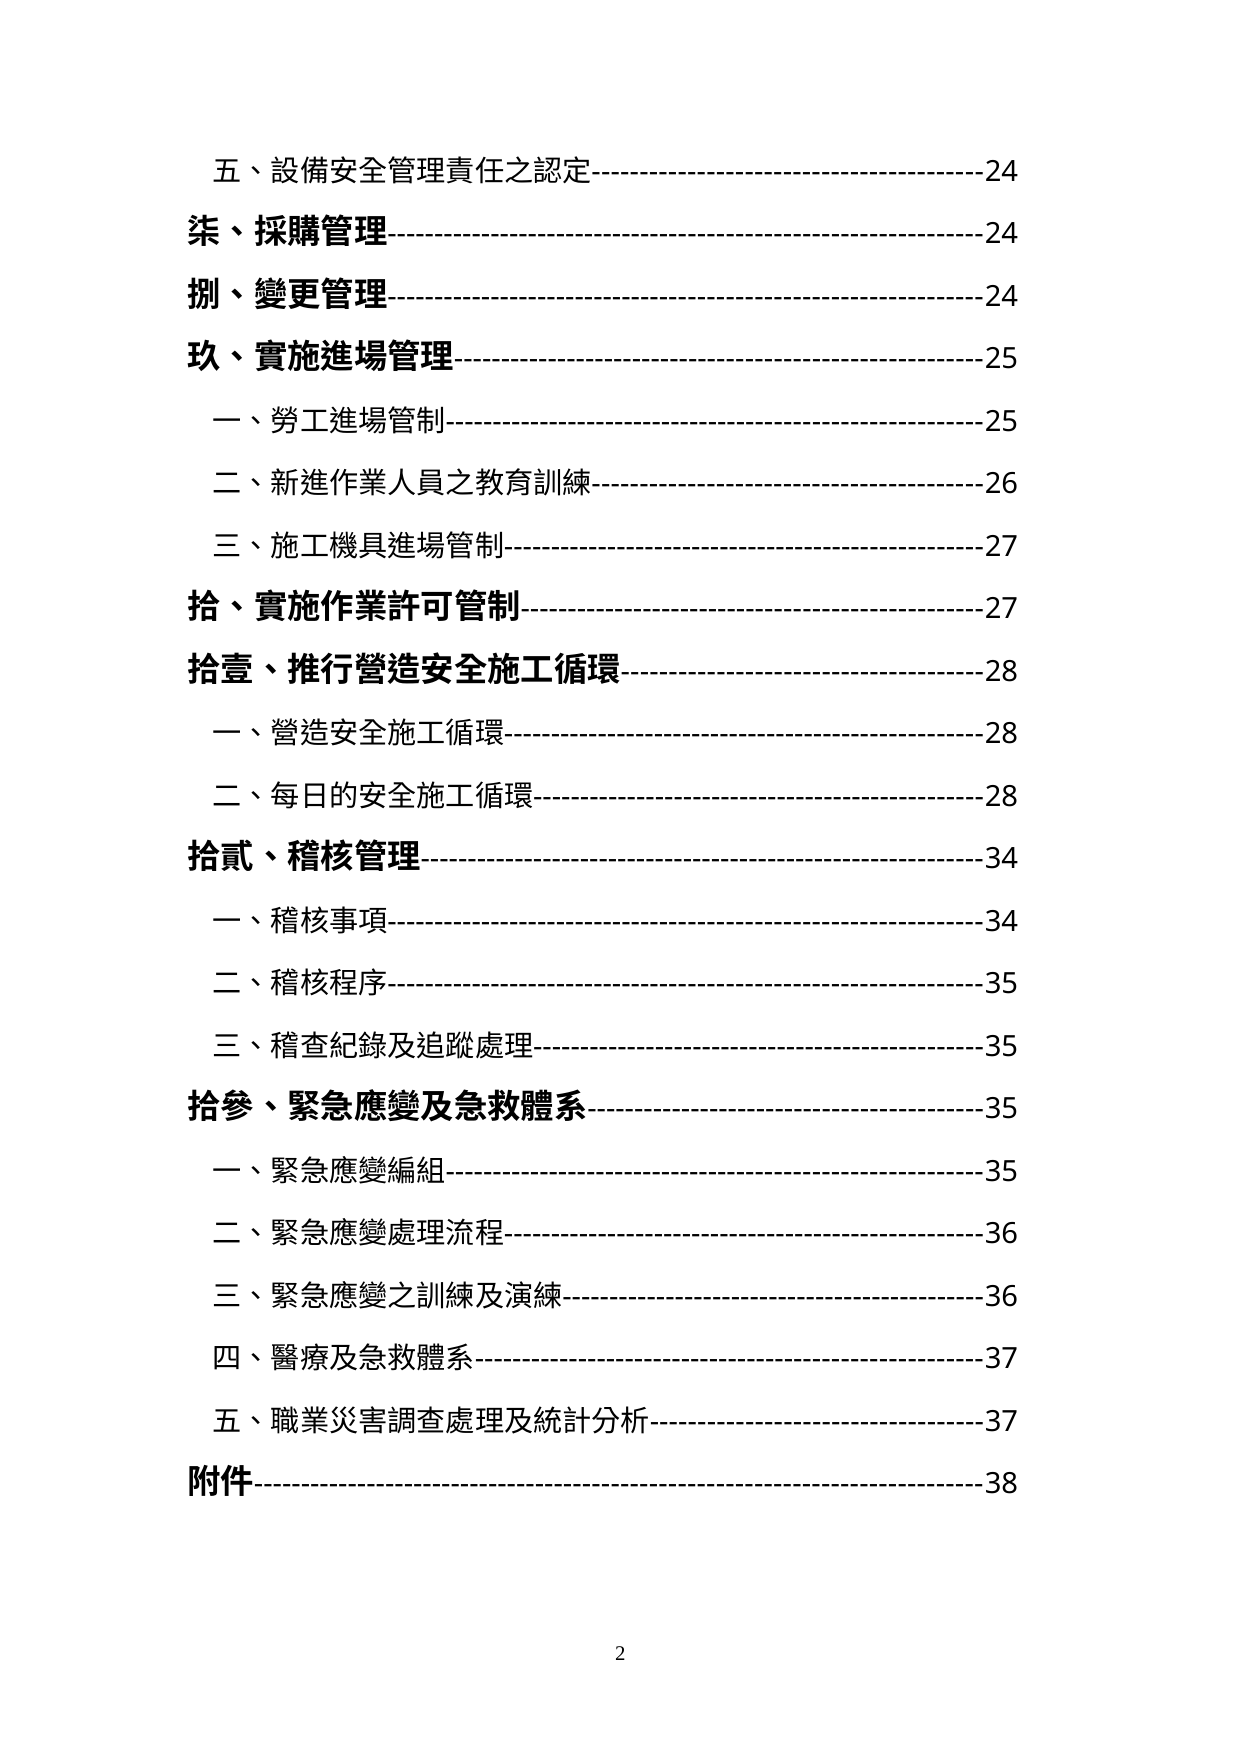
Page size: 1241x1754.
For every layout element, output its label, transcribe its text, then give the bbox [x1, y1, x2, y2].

text 拾參、緊急應變及急救體系 35 [187, 1069, 1053, 1131]
text 二、新進作業人員之教育訓練 26 [212, 444, 1053, 506]
text 二、緊急應變處理流程 36 [212, 1194, 1053, 1256]
text 拾貳、稽核管理 34 [187, 819, 1053, 881]
text 二、每日的安全施工循環 28 [212, 756, 1053, 819]
text 五、設備安全管理責任之認定 24 [212, 131, 1053, 194]
text 一、營造安全施工循環 28 [212, 694, 1053, 756]
text 玖、實施進場管理 25 [187, 319, 1053, 381]
text 一、緊急應變編組 35 [212, 1131, 1053, 1194]
text 捌、變更管理 24 [187, 256, 1053, 319]
text 三、緊急應變之訓練及演練 36 [212, 1256, 1053, 1319]
text 一、稽核事項 34 [212, 881, 1053, 944]
text 一、勞工進場管制 25 [212, 381, 1053, 444]
text 五、職業災害調查處理及統計分析 37 [212, 1381, 1053, 1444]
text 柒、採購管理 24 [187, 194, 1053, 256]
text 二、稽核程序 35 [212, 944, 1053, 1006]
text 三、稽查紀錄及追蹤處理 35 [212, 1006, 1053, 1069]
text 拾、實施作業許可管制 27 [187, 569, 1053, 631]
text 四、醫療及急救體系 37 [212, 1319, 1053, 1381]
text 拾壹、推行營造安全施工循環 28 [187, 631, 1053, 694]
text 附件 38 [187, 1444, 1053, 1506]
text 三、施工機具進場管制 27 [212, 506, 1053, 569]
